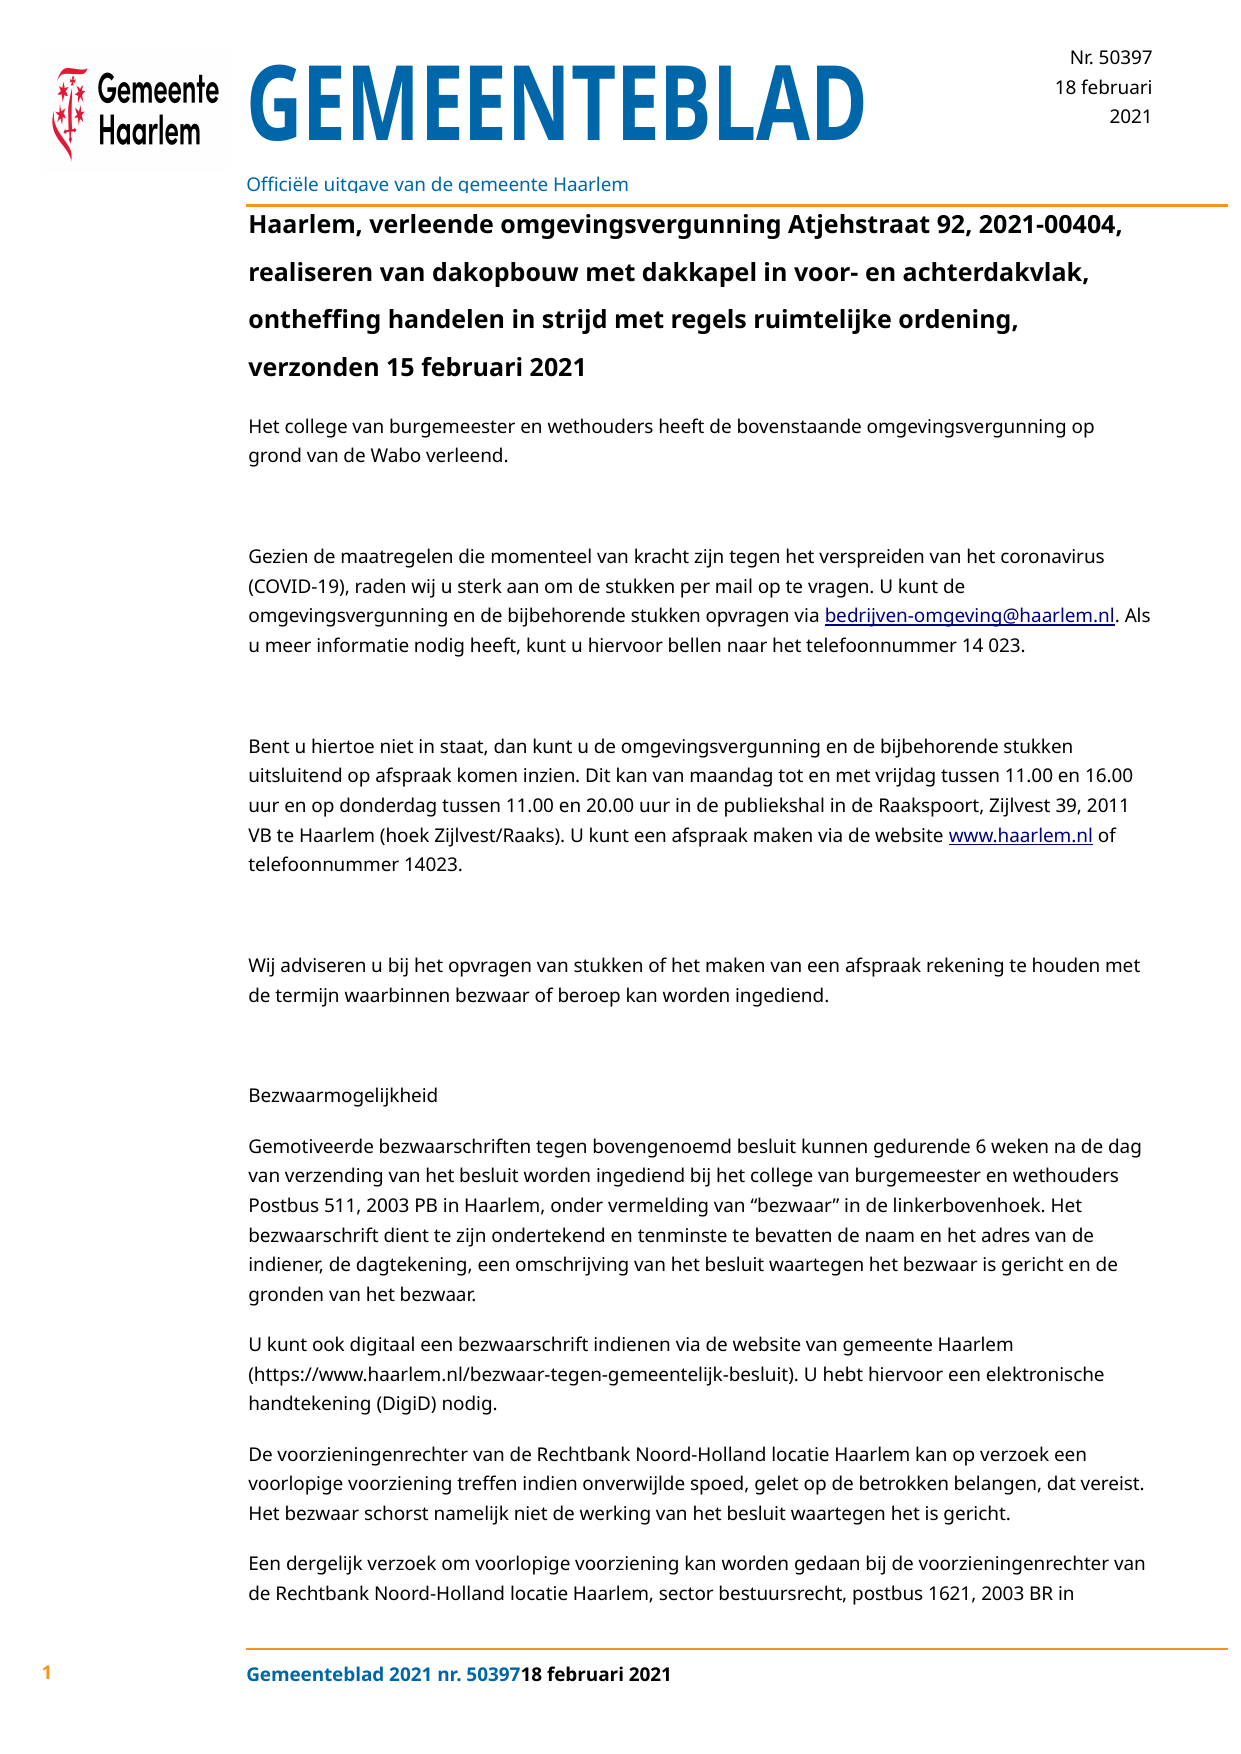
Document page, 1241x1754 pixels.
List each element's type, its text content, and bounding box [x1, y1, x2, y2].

text Het college van burgemeester en wethouders heeft de bovenstaande omgevingsvergunning op grond van de Wabo verleend. [248, 413, 1152, 468]
text Gezien de maatregelen die momenteel van kracht zijn tegen het verspreiden van het coronavirus (COVID-19), raden wij u sterk aan om de stukken per mail op te vragen. U kunt de omgevingsvergunning en de bijbehorende stukken opvragen via bedrijven-omgeving@haarlem.nl. Als u meer informatie nodig heeft, kunt u hiervoor bellen naar het telefoonnummer 14 023. [248, 543, 1152, 658]
text Bent u hiertoe niet in staat, dan kunt u de omgevingsvergunning en de bijbehorende stukken uitsluitend op afspraak komen inzien. Dit kan van maandag tot en met vrijdag tussen 11.00 en 16.00 uur en op donderdag tussen 11.00 en 20.00 uur in de publiekshal in de Raakspoort, Zijlvest 39, 2011 VB te Haarlem (hoek Zijlvest/Raaks). U kunt een afspraak maken via de website www.haarlem.nl of telefoonnummer 14023. [248, 733, 1152, 877]
text Wij adviseren u bij het opvragen van stukken of het maken van een afspraak rekening te houden met de termijn waarbinnen bezwaar of beroep kan worden ingediend. [248, 952, 1152, 1008]
text De voorzieningenrechter van de Rechtbank Noord-Holland locatie Haarlem kan op verzoek een voorlopige voorziening treffen indien onverwijlde spoed, gelet op de betrokken belangen, dat vereist. Het bezwaar schorst namelijk niet de werking van het besluit waartegen het is gericht. [248, 1441, 1152, 1526]
picture [41, 47, 231, 172]
text Bezwaarmogelijkheid [248, 1083, 1152, 1108]
text Gemotiveerde bezwaarschriften tegen bovengenoemd besluit kunnen gedurende 6 weken na de dag van verzending van het besluit worden ingediend bij het college van burgemeester en wethouders Postbus 511, 2003 PB in Haarlem, onder vermelding van “bezwaar” in de linkerbovenhoek. Het bezwaarschrift dient te zijn ondertekend en tenminste te bevatten de naam en het adres van de indiener, de dagtekening, een omschrijving van het besluit waartegen het bezwaar is gericht en de gronden van het bezwaar. [248, 1133, 1152, 1307]
text U kunt ook digitaal een bezwaarschrift indienen via de website van gemeente Haarlem (https://www.haarlem.nl/bezwaar-tegen-gemeentelijk-besluit). U hebt hiervoor een elektronische handtekening (DigiD) nodig. [248, 1331, 1152, 1416]
text Een dergelijk verzoek om voorlopige voorziening kan worden gedaan bij de voorzieningenrechter van de Rechtbank Noord-Holland locatie Haarlem, sector bestuursrecht, postbus 1621, 2003 BR in [248, 1551, 1152, 1606]
text Haarlem, verleende omgevingsvergunning Atjehstraat 92, 2021-00404, realiseren van dakopbouw met dakkapel in voor- en achterdakvlak, ontheffing handelen in strijd met regels ruimtelijke ordening, verzonden 15 februari 2021 [248, 207, 1152, 384]
